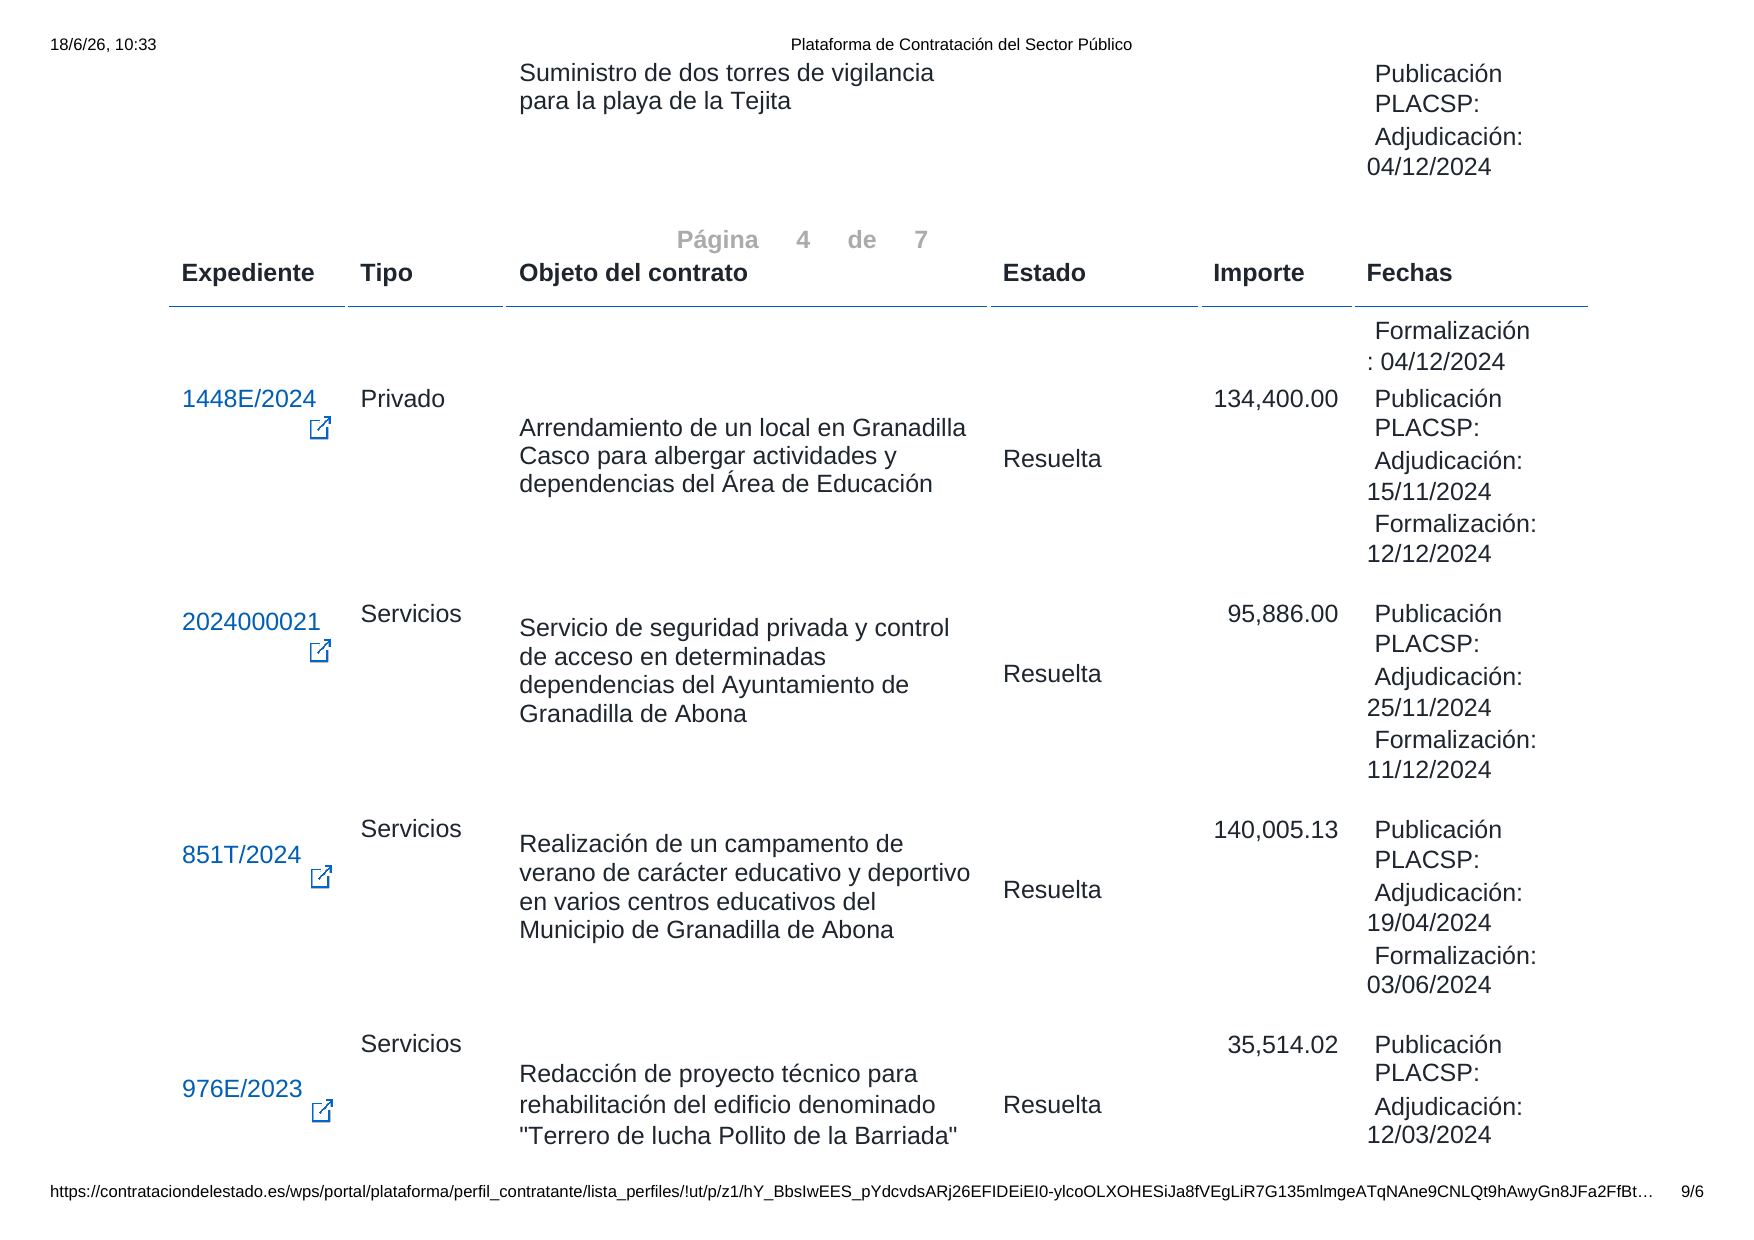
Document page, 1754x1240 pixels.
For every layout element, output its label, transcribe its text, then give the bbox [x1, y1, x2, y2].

table_header 1448E/2024 2024000021 851T/2024 976E/2023 [182, 384, 360, 1181]
table_header [1214, 59, 1367, 256]
table_header 134,400.00 95,886.00 140,005.13 35,514.02 [1213, 384, 1367, 1181]
table_header Suministro de dos torres de vigilancia para la playa de la Tejita Página 4 de 7 [519, 59, 966, 256]
table_header Publicación PLACSP: Adjudicación: 15/11/2024 Formalización: 12/12/2024 Publicación PLACSP: Adjudicación: 25/11/2024 Formalización: 11/12/2024 Publicación PLACSP: Adjudicación: 19/04/2024 Formalización: 03/06/2024 Publicación PLACSP: Adjudicación: 12/03/2024 [1367, 384, 1537, 1181]
table_header [360, 59, 519, 256]
table_header [966, 59, 1213, 256]
table_header Arrendamiento de un local en Granadilla Casco para albergar actividades y dependencias del Área de Educación Servicio de seguridad privada y control de acceso en determinadas dependencias del Ayuntamiento de Granadilla de Abona Realización de un campamento de verano de carácter educativo y deportivo en varios centros educativos del Municipio de Granadilla de Abona Redacción de proyecto técnico para rehabilitación del edificio denominado "Terrero de lucha Pollito de la Barriada" [519, 384, 1003, 1181]
table_header [182, 59, 360, 256]
table_header Resuelta Resuelta Resuelta Resuelta [1003, 384, 1213, 1181]
text Formalización: 04/12/2024 [1367, 316, 1537, 375]
table_header Publicación PLACSP: Adjudicación: 04/12/2024 [1367, 59, 1537, 256]
table_header Privado Servicios Servicios Servicios [360, 384, 519, 1181]
